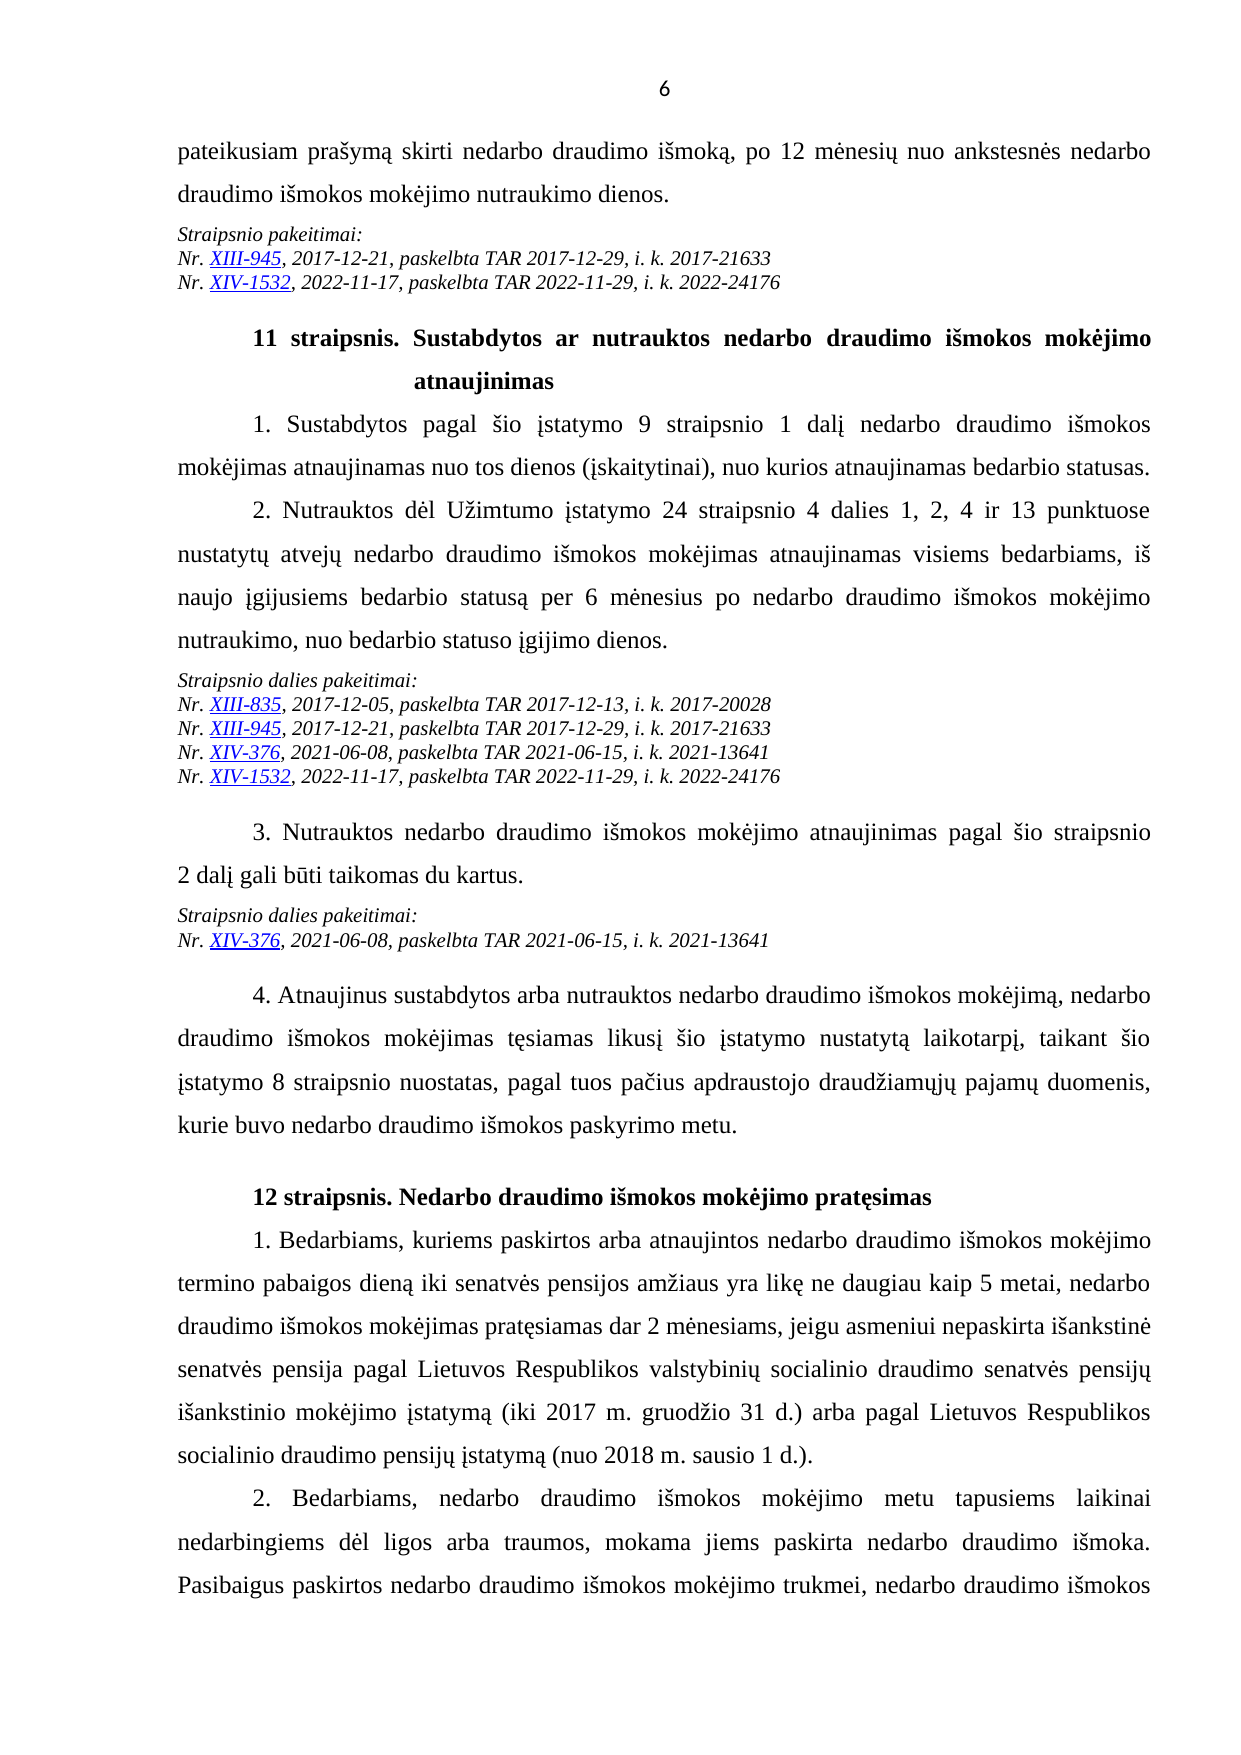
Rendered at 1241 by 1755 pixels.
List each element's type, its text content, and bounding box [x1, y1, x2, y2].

text 3. Nutrauktos nedarbo draudimo išmokos mokėjimo atnaujinimas pagal šio straipsnio 2 dalį gali būti taikomas du kartus. [177, 817, 1152, 889]
text Nr. XIII-835, 2017-12-05, paskelbta TAR 2017-12-13, i. k. 2017-20028 [177, 692, 1152, 716]
text 12 straipsnis. Nedarbo draudimo išmokos mokėjimo pratęsimas [177, 1182, 1152, 1210]
text Nr. XIV-1532, 2022-11-17, paskelbta TAR 2022-11-29, i. k. 2022-24176 [177, 764, 1152, 788]
text Nr. XIII-945, 2017-12-21, paskelbta TAR 2017-12-29, i. k. 2017-21633 [177, 246, 1152, 270]
text 2. Nutrauktos dėl Užimtumo įstatymo 24 straipsnio 4 dalies 1, 2, 4 ir 13 punktuose nustatytų atvejų nedarbo draudimo išmokos mokėjimas atnaujinamas visiems bedarbiams, iš naujo įgijusiems bedarbio statusą per 6 mėnesius po nedarbo draudimo išmokos mokėjimo nutraukimo, nuo bedarbio statuso įgijimo dienos. [177, 496, 1152, 654]
text Nr. XIV-376, 2021-06-08, paskelbta TAR 2021-06-15, i. k. 2021-13641 [177, 740, 1152, 764]
text Straipsnio pakeitimai: [177, 222, 1152, 246]
text 11 straipsnis. Sustabdytos ar nutrauktos nedarbo draudimo išmokos mokėjimo atnaujinimas [252, 323, 1152, 395]
text 1. Sustabdytos pagal šio įstatymo 9 straipsnio 1 dalį nedarbo draudimo išmokos mokėjimas atnaujinamas nuo tos dienos (įskaitytinai), nuo kurios atnaujinamas bedarbio statusas. [177, 409, 1152, 481]
text 4. Atnaujinus sustabdytos arba nutrauktos nedarbo draudimo išmokos mokėjimą, nedarbo draudimo išmokos mokėjimas tęsiamas likusį šio įstatymo nustatytą laikotarpį, taikant šio įstatymo 8 straipsnio nuostatas, pagal tuos pačius apdraustojo draudžiamųjų pajamų duomenis, kurie buvo nedarbo draudimo išmokos paskyrimo metu. [177, 980, 1152, 1138]
text Nr. XIV-376, 2021-06-08, paskelbta TAR 2021-06-15, i. k. 2021-13641 [177, 927, 1152, 952]
text 2. Bedarbiams, nedarbo draudimo išmokos mokėjimo metu tapusiems laikinai nedarbingiems dėl ligos arba traumos, mokama jiems paskirta nedarbo draudimo išmoka. Pasibaigus paskirtos nedarbo draudimo išmokos mokėjimo trukmei, nedarbo draudimo išmokos [177, 1483, 1152, 1598]
text Straipsnio dalies pakeitimai: [177, 903, 1152, 927]
text pateikusiam prašymą skirti nedarbo draudimo išmoką, po 12 mėnesių nuo ankstesnės nedarbo draudimo išmokos mokėjimo nutraukimo dienos. [177, 136, 1152, 208]
text Nr. XIII-945, 2017-12-21, paskelbta TAR 2017-12-29, i. k. 2017-21633 [177, 716, 1152, 740]
text Nr. XIV-1532, 2022-11-17, paskelbta TAR 2022-11-29, i. k. 2022-24176 [177, 270, 1152, 294]
text Straipsnio dalies pakeitimai: [177, 668, 1152, 692]
text 1. Bedarbiams, kuriems paskirtos arba atnaujintos nedarbo draudimo išmokos mokėjimo termino pabaigos dieną iki senatvės pensijos amžiaus yra likę ne daugiau kaip 5 metai, nedarbo draudimo išmokos mokėjimas pratęsiamas dar 2 mėnesiams, jeigu asmeniui nepaskirta išankstinė senatvės pensija pagal Lietuvos Respublikos valstybinių socialinio draudimo senatvės pensijų išankstinio mokėjimo įstatymą (iki 2017 m. gruodžio 31 d.) arba pagal Lietuvos Respublikos socialinio draudimo pensijų įstatymą (nuo 2018 m. sausio 1 d.). [177, 1225, 1152, 1469]
